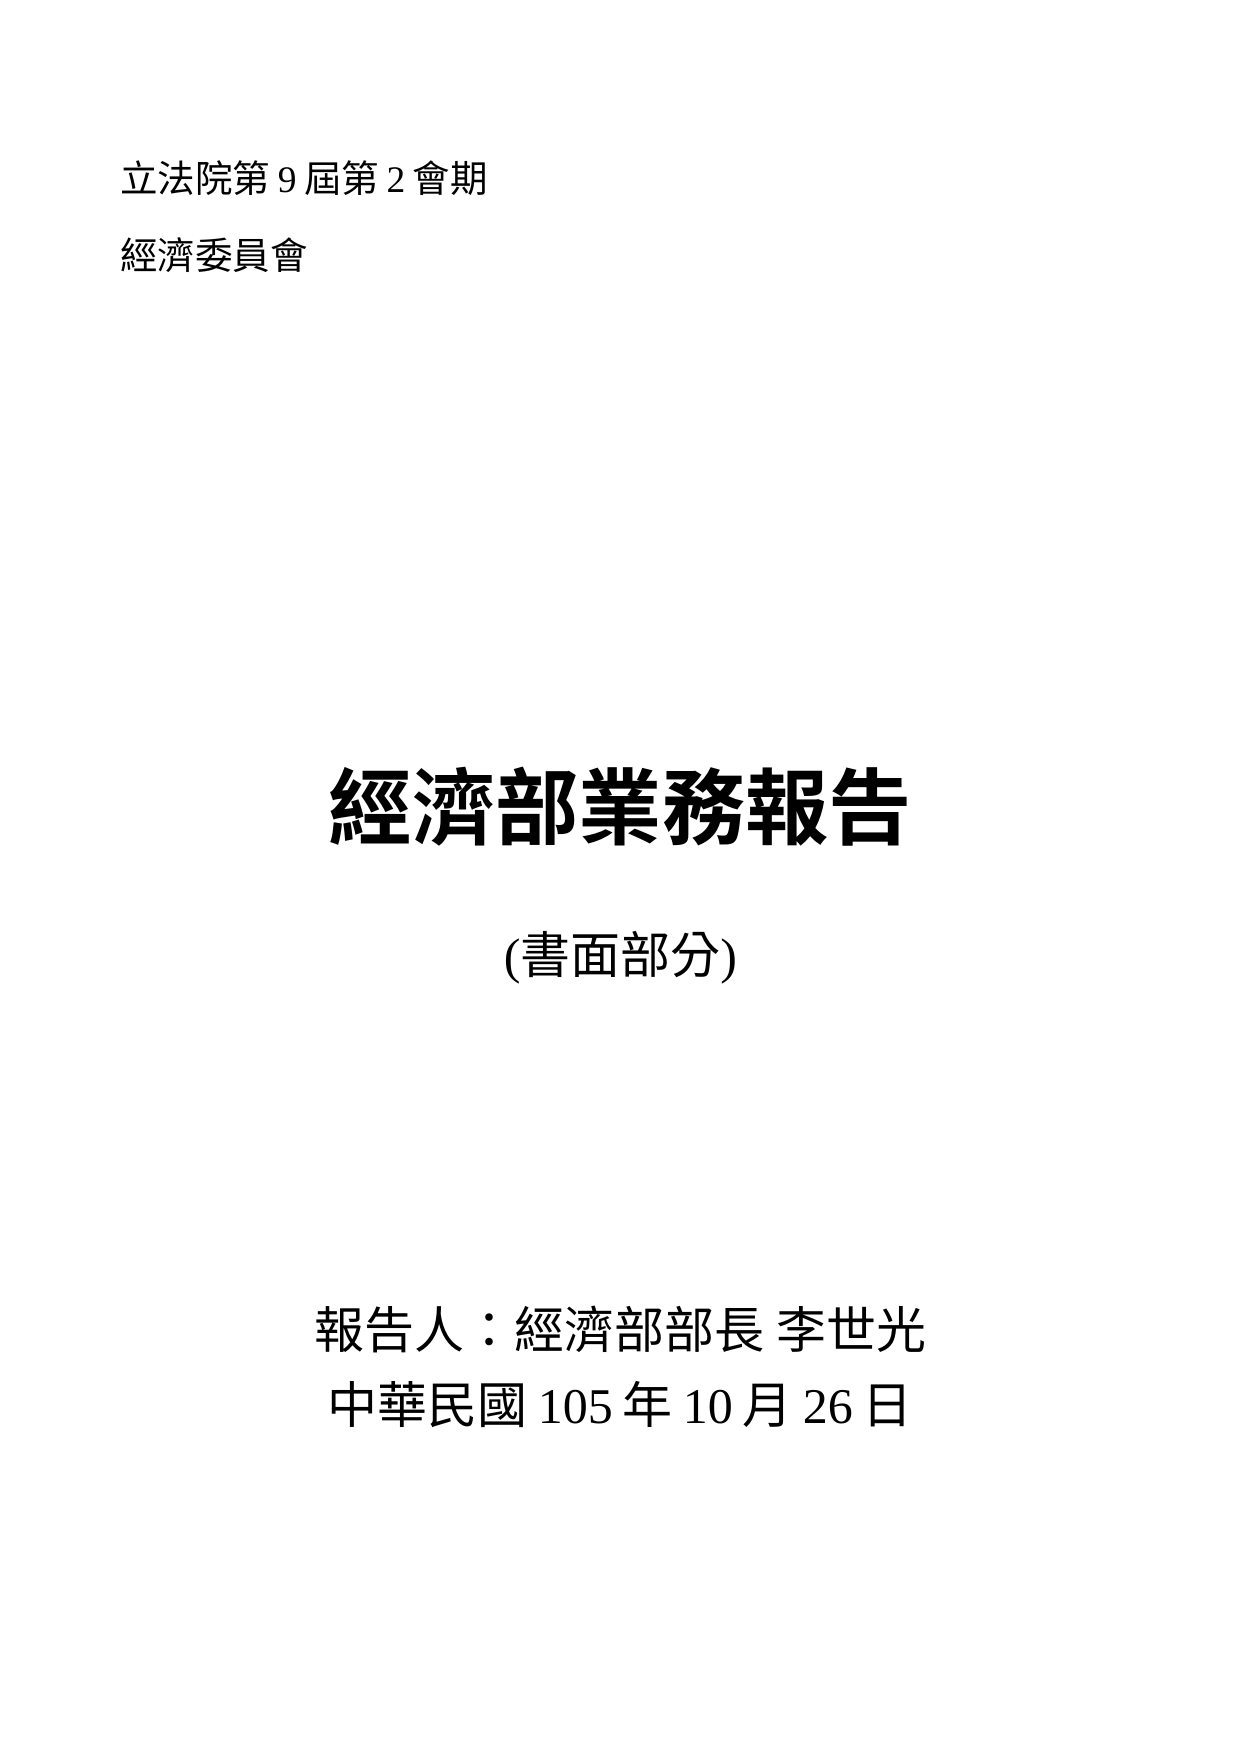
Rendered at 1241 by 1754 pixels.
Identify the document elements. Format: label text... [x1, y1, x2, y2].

text 立法院第9屆第2會期 [110, 131, 611, 208]
text (書面部分) [177, 914, 1063, 989]
text 報告人：經濟部部長 李世光 [177, 1289, 1063, 1364]
text 中華民國105年10月26日 [177, 1364, 1063, 1439]
text 經濟委員會 [110, 208, 611, 285]
text 經濟部業務報告 [177, 727, 1063, 877]
